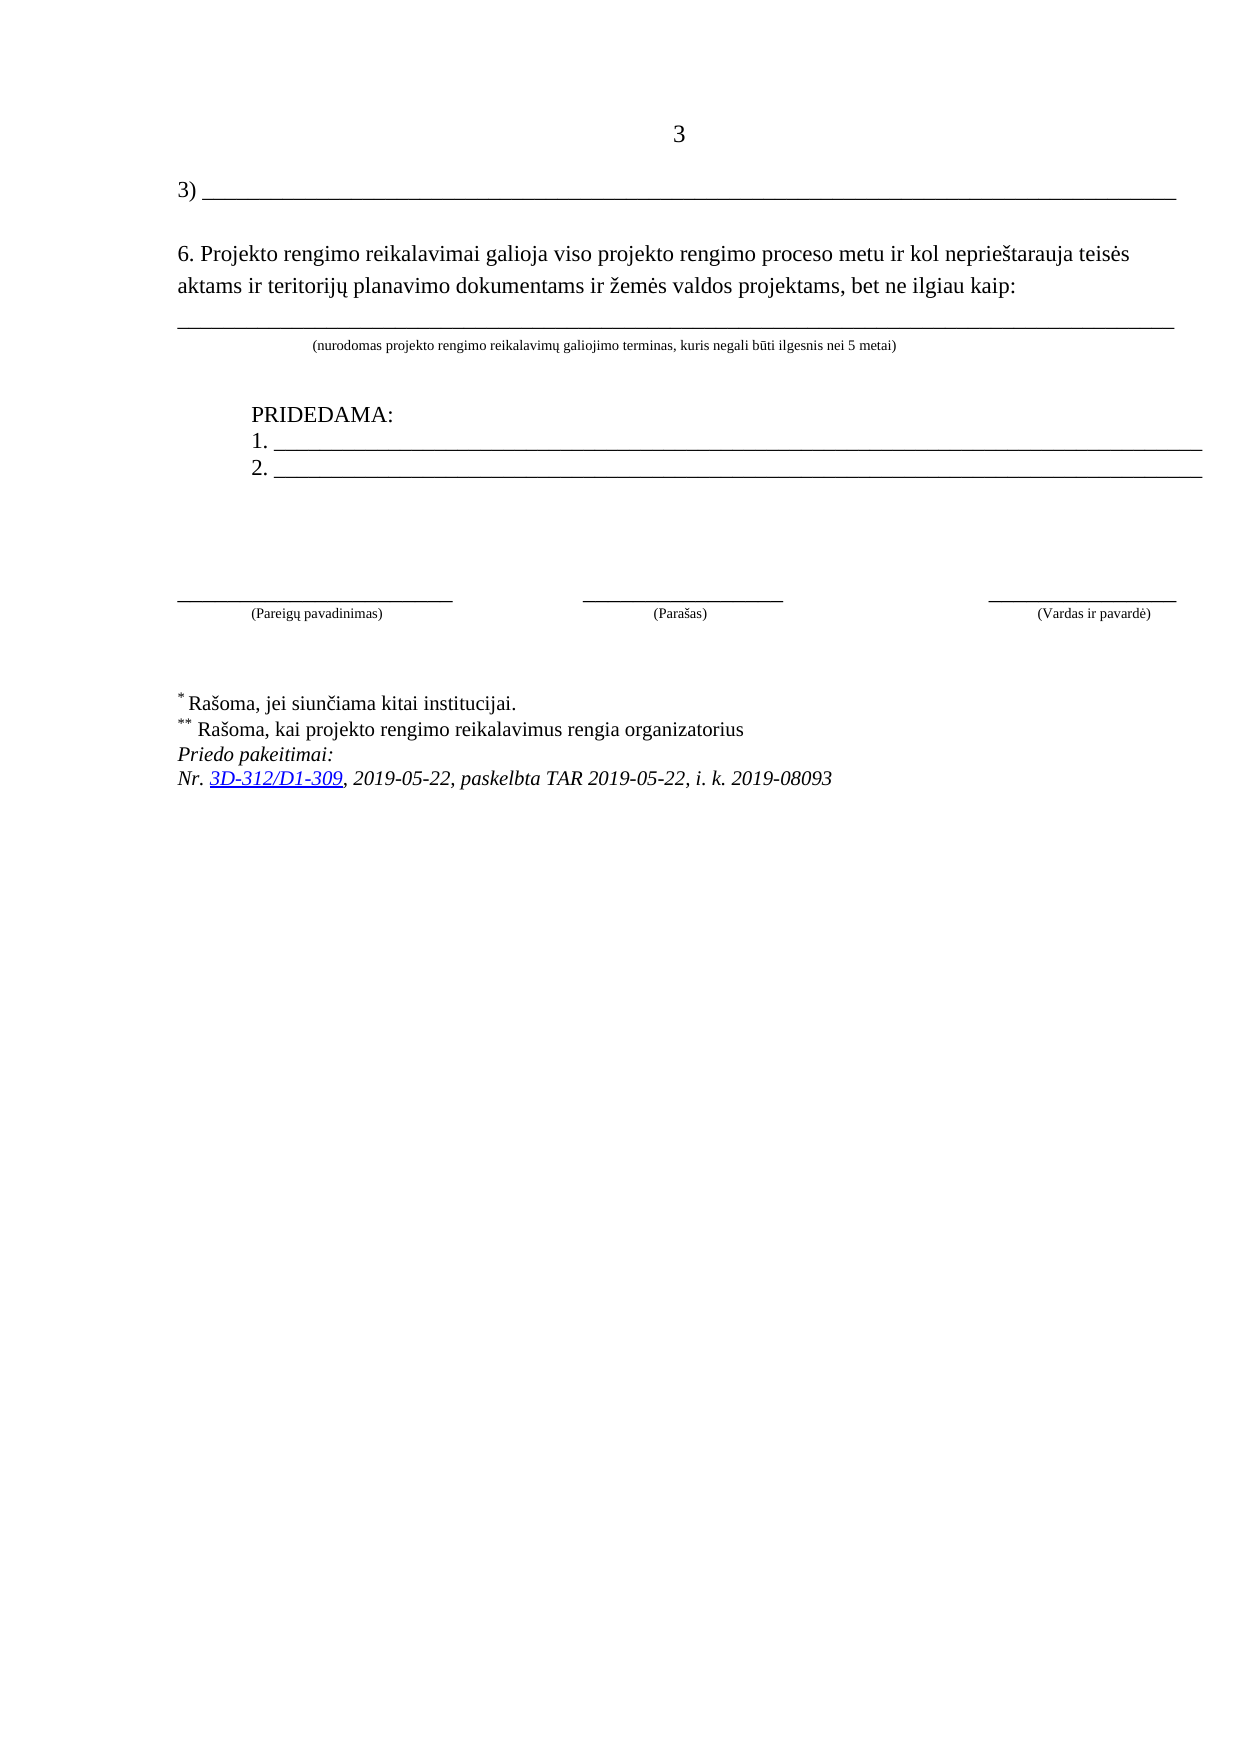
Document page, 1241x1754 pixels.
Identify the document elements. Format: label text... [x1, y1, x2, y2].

text ______________________ ________________ _______________ [177, 576, 1181, 605]
text 6. Projekto rengimo reikalavimai galioja viso projekto rengimo proceso metu ir kol neprieštarauja teisės [177, 240, 1181, 267]
text _______________________________________________________________________________________ [177, 304, 1181, 331]
text * Rašoma, jei siunčiama kitai institucijai. [177, 689, 1181, 715]
text aktams ir teritorijų planavimo dokumentams ir žemės valdos projektams, bet ne ilgiau kaip: [177, 272, 1181, 299]
text 3) _____________________________________________________________________________________ [177, 176, 1181, 203]
text 1. _________________________________________________________________________________ [251, 427, 1211, 453]
text ** Rašoma, kai projekto rengimo reikalavimus rengia organizatorius [177, 715, 1181, 742]
text PRIDEDAMA: [251, 401, 1211, 427]
text Nr. 3D-312/D1-309, 2019-05-22, paskelbta TAR 2019-05-22, i. k. 2019-08093 [177, 766, 1181, 790]
text (Pareigų pavadinimas) (Parašas) (Vardas ir pavardė) [177, 605, 1181, 631]
text (nurodomas projekto rengimo reikalavimų galiojimo terminas, kuris negali būti ilgesnis nei 5 metai) [177, 337, 1181, 363]
text 2. _________________________________________________________________________________ [251, 453, 1211, 480]
text Priedo pakeitimai: [177, 742, 1181, 766]
